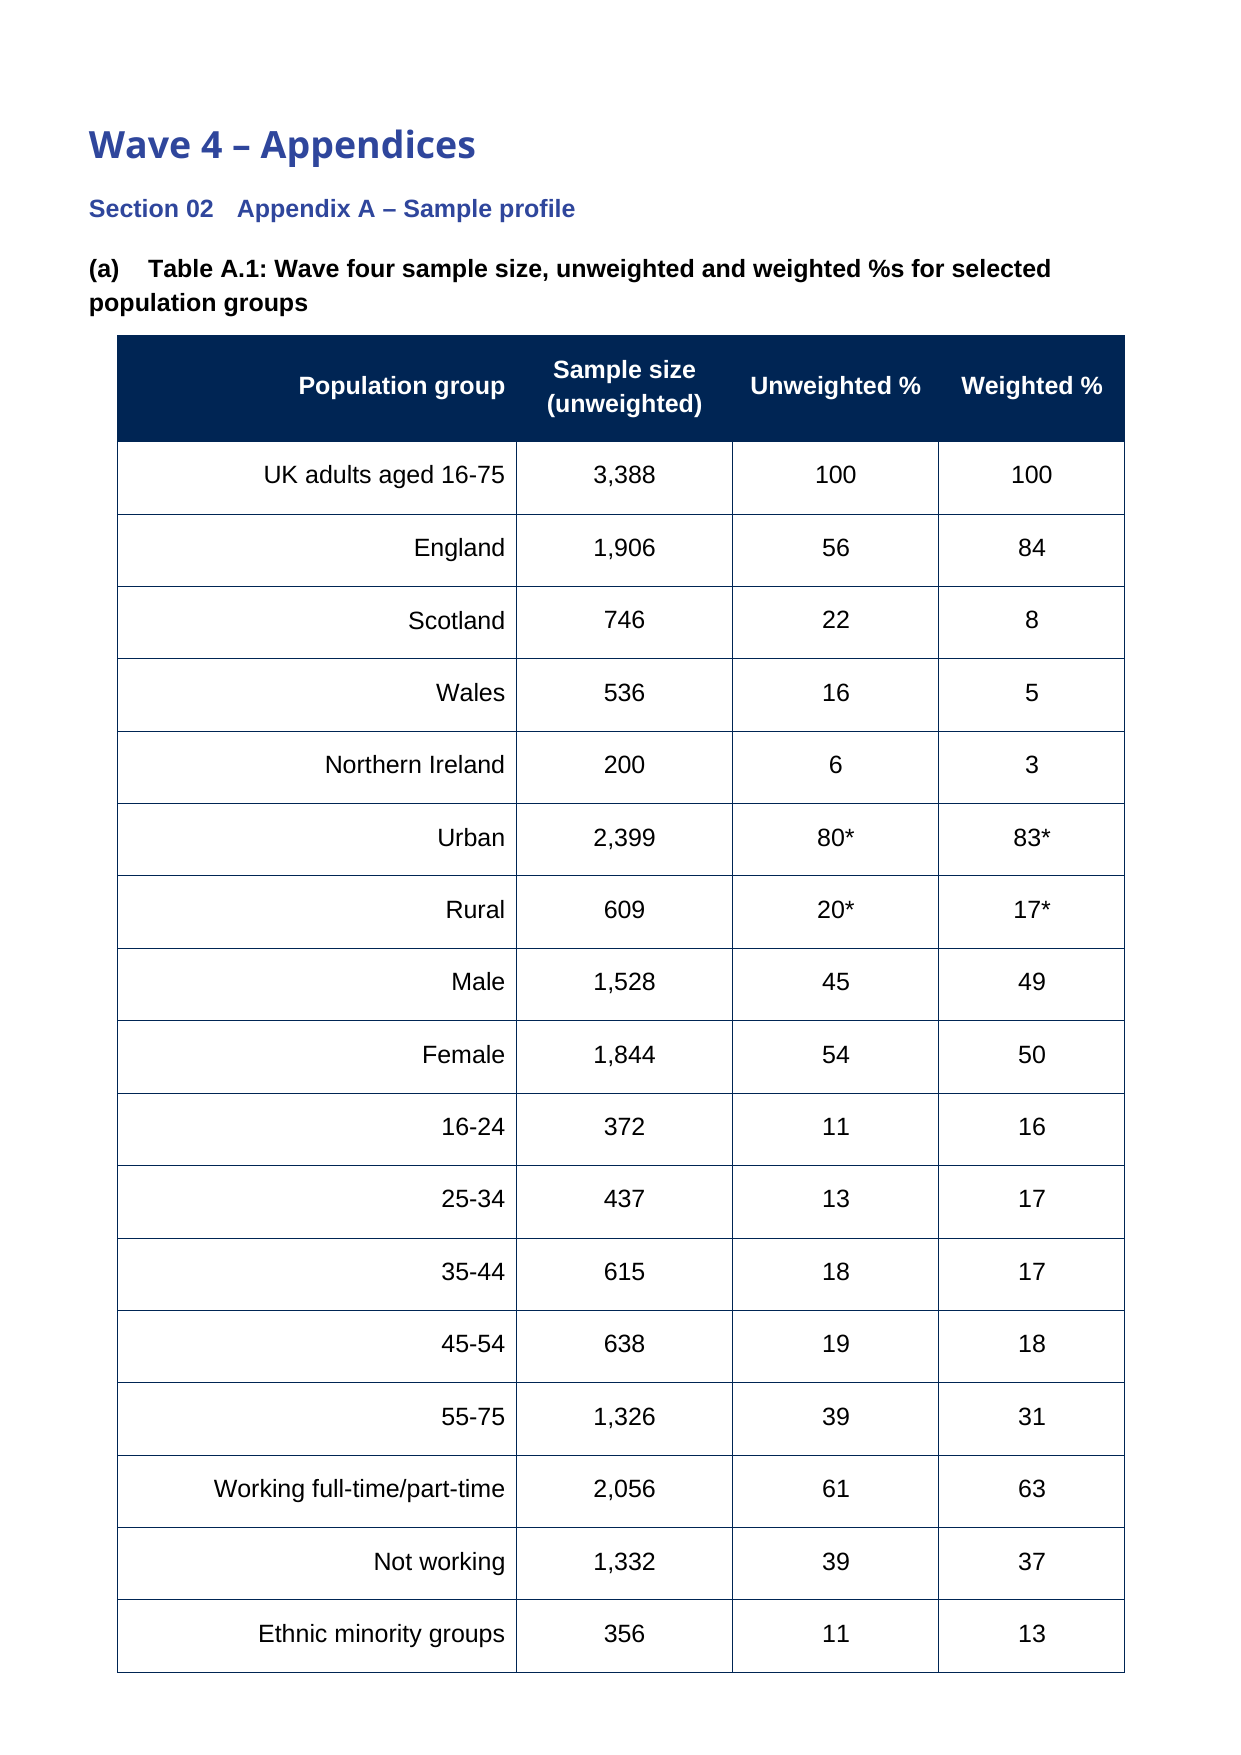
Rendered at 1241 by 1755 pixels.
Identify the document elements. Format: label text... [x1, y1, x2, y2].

table_cell 1,326 [517, 1383, 732, 1454]
table_cell 61 [733, 1456, 938, 1527]
table_cell 31 [939, 1383, 1124, 1454]
table_header Population group [118, 336, 516, 441]
table_cell 11 [733, 1600, 938, 1672]
table_cell Female [118, 1021, 516, 1093]
table_cell 35-44 [118, 1239, 516, 1310]
table_cell Ethnic minority groups [118, 1600, 516, 1672]
table_cell Northern Ireland [118, 732, 516, 803]
table_cell 45-54 [118, 1311, 516, 1382]
table_cell 1,528 [517, 949, 732, 1020]
table_cell 5 [939, 659, 1124, 731]
table_cell 2,056 [517, 1456, 732, 1527]
table_cell Rural [118, 876, 516, 948]
table_cell 200 [517, 732, 732, 803]
table_cell 83* [939, 804, 1124, 875]
table_header Weighted % [939, 336, 1124, 441]
table_cell 100 [733, 442, 938, 513]
table_cell 50 [939, 1021, 1124, 1093]
table_cell 16 [733, 659, 938, 731]
table_cell 1,844 [517, 1021, 732, 1093]
table_cell Urban [118, 804, 516, 875]
table_cell 3 [939, 732, 1124, 803]
table_cell 49 [939, 949, 1124, 1020]
table_cell England [118, 515, 516, 586]
table_cell 25-34 [118, 1166, 516, 1237]
table_cell UK adults aged 16-75 [118, 442, 516, 513]
table_cell 39 [733, 1528, 938, 1599]
table_cell 18 [939, 1311, 1124, 1382]
table_cell Not working [118, 1528, 516, 1599]
table_header Unweighted % [733, 336, 938, 441]
table_cell Wales [118, 659, 516, 731]
table_cell 100 [939, 442, 1124, 513]
subtitle Appendix A – Sample profile [89, 194, 1152, 223]
table_cell 17 [939, 1239, 1124, 1310]
table_cell 1,332 [517, 1528, 732, 1599]
table_cell 84 [939, 515, 1124, 586]
table_cell 17 [939, 1166, 1124, 1237]
table_cell 2,399 [517, 804, 732, 875]
table_cell 372 [517, 1094, 732, 1165]
table_header Sample size (unweighted) [517, 336, 732, 441]
table_cell 746 [517, 587, 732, 658]
subtitle Wave 4 – Appendices [89, 118, 1152, 169]
table_cell 13 [939, 1600, 1124, 1672]
table_cell 16 [939, 1094, 1124, 1165]
table_cell 8 [939, 587, 1124, 658]
table_cell Scotland [118, 587, 516, 658]
table_cell 63 [939, 1456, 1124, 1527]
table_cell 615 [517, 1239, 732, 1310]
table_cell 638 [517, 1311, 732, 1382]
table_cell Working full-time/part-time [118, 1456, 516, 1527]
subtitle Table A.1: Wave four sample size, unweighted and weighted %s for selected population groups [89, 254, 1152, 317]
table_cell 39 [733, 1383, 938, 1454]
table_cell 56 [733, 515, 938, 586]
table_cell 6 [733, 732, 938, 803]
table_cell 55-75 [118, 1383, 516, 1454]
table_cell 18 [733, 1239, 938, 1310]
table_cell 536 [517, 659, 732, 731]
table_cell Male [118, 949, 516, 1020]
table_cell 16-24 [118, 1094, 516, 1165]
table_cell 80* [733, 804, 938, 875]
table_cell 11 [733, 1094, 938, 1165]
table_cell 45 [733, 949, 938, 1020]
table_cell 1,906 [517, 515, 732, 586]
table_cell 609 [517, 876, 732, 948]
table_cell 19 [733, 1311, 938, 1382]
table_cell 356 [517, 1600, 732, 1672]
table_cell 437 [517, 1166, 732, 1237]
table_cell 17* [939, 876, 1124, 948]
table_cell 22 [733, 587, 938, 658]
table_cell 20* [733, 876, 938, 948]
table_cell 54 [733, 1021, 938, 1093]
table_cell 3,388 [517, 442, 732, 513]
table_cell 13 [733, 1166, 938, 1237]
table_cell 37 [939, 1528, 1124, 1599]
